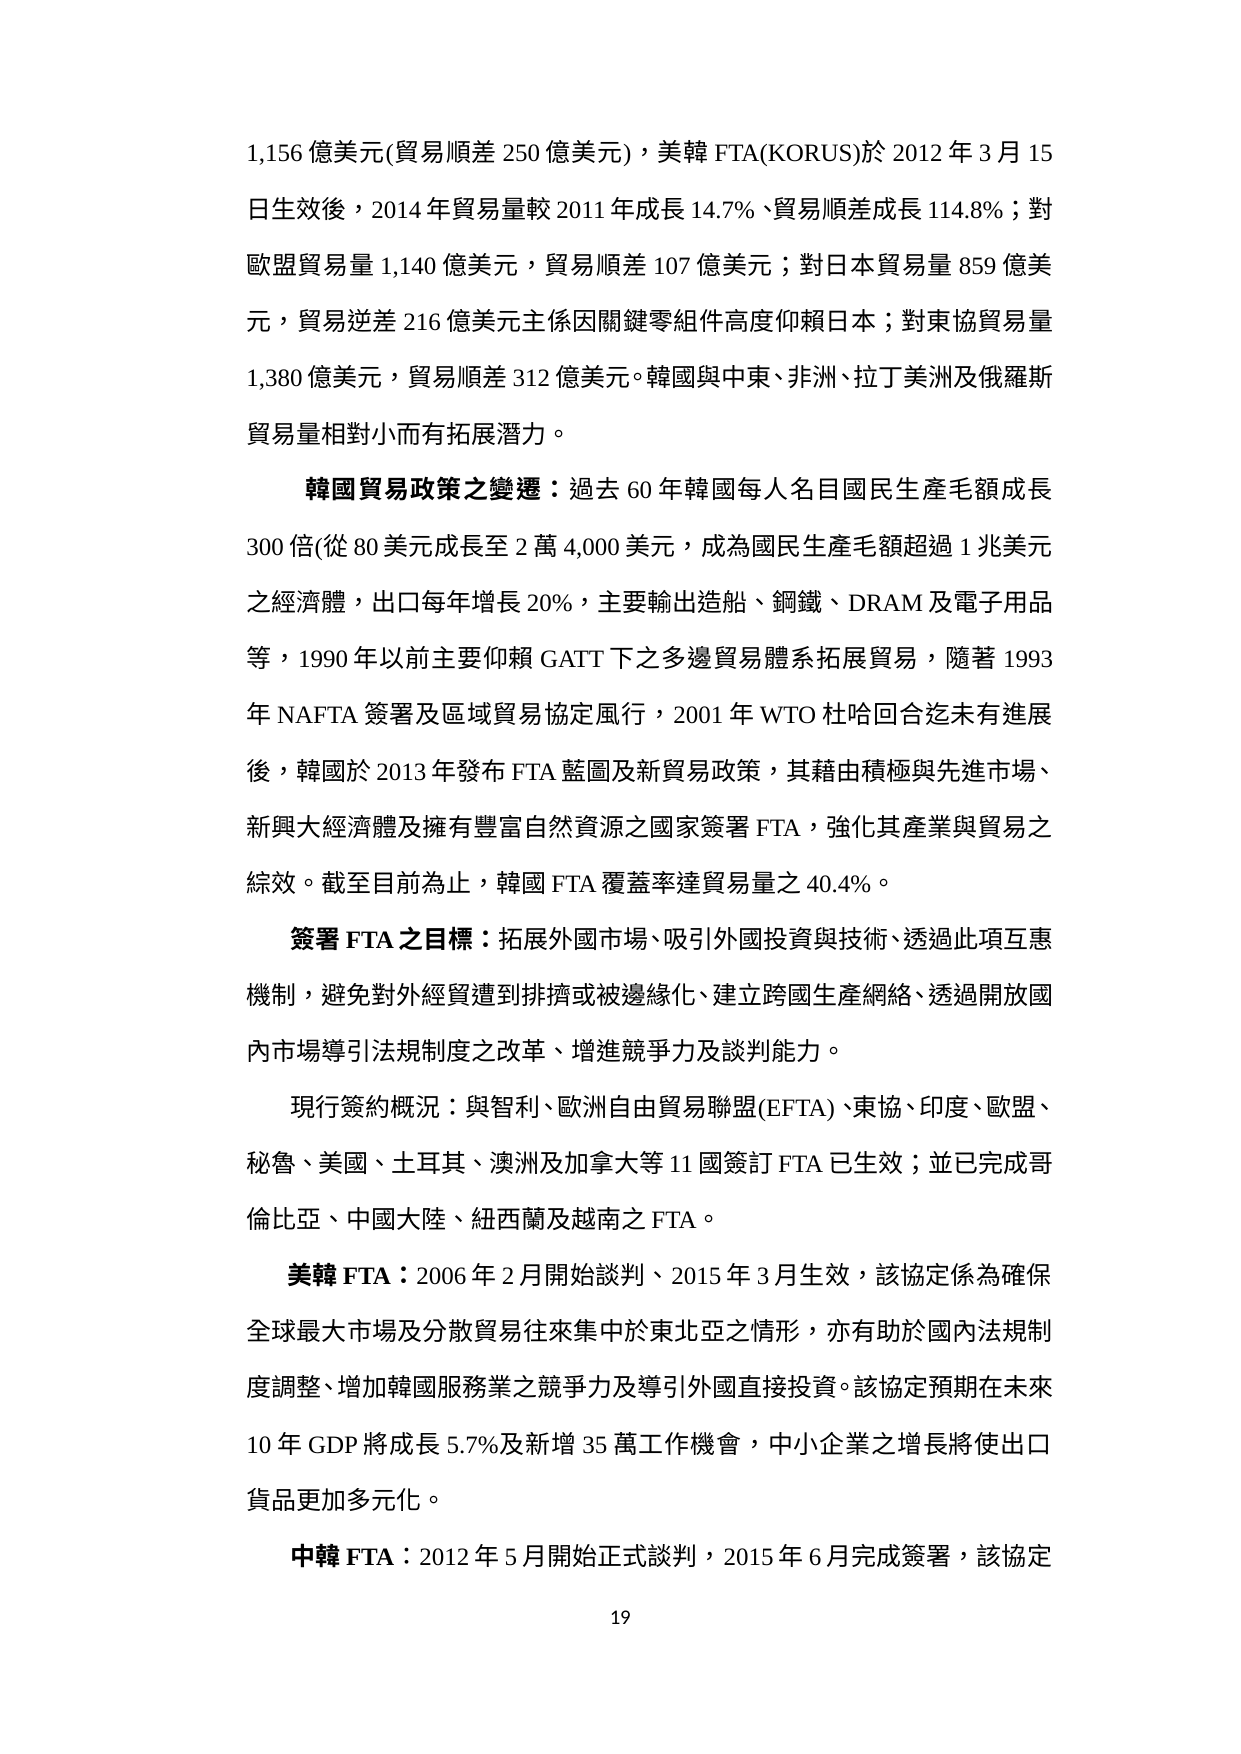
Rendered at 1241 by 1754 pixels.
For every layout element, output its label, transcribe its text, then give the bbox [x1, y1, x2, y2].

text 韓國貿易政策之變遷：過去60年韓國每人名目國民生產毛額成長300倍(從80美元成長至2萬4,000美元，成為國民生產毛額超過1兆美元之經濟體，出口每年增長20%，主要輸出造船、鋼鐵、DRAM及電子用品等，1990年以前主要仰賴GATT下之多邊貿易體系拓展貿易，隨著1993年NAFTA簽署及區域貿易協定風行，2001年WTO杜哈回合迄未有進展後，韓國於2013年發布FTA藍圖及新貿易政策，其藉由積極與先進市場、新興大經濟體及擁有豐富自然資源之國家簽署FTA，強化其產業與貿易之綜效。截至目前為止，韓國FTA覆蓋率達貿易量之40.4%。 [246, 469, 1053, 900]
text 中韓FTA：2012年5月開始正式談判，2015年6月完成簽署，該協定 [246, 1535, 1053, 1573]
text 現行簽約概況：與智利、歐洲自由貿易聯盟(EFTA)、東協、印度、歐盟、秘魯、美國、土耳其、澳洲及加拿大等11國簽訂FTA已生效；並已完成哥倫比亞、中國大陸、紐西蘭及越南之FTA。 [246, 1087, 1053, 1237]
text 簽署FTA之目標：拓展外國市場、吸引外國投資與技術、透過此項互惠機制，避免對外經貿遭到排擠或被邊緣化、建立跨國生產網絡、透過開放國內市場導引法規制度之改革、增進競爭力及談判能力。 [246, 918, 1053, 1068]
text 1,156億美元(貿易順差250億美元)，美韓FTA(KORUS)於2012年3月15日生效後，2014年貿易量較2011年成長14.7%、貿易順差成長114.8%；對歐盟貿易量1,140億美元，貿易順差107億美元；對日本貿易量859億美元，貿易逆差216億美元主係因關鍵零組件高度仰賴日本；對東協貿易量1,380億美元，貿易順差312億美元。韓國與中東、非洲、拉丁美洲及俄羅斯貿易量相對小而有拓展潛力。 [246, 132, 1053, 451]
text 美韓FTA：2006年2月開始談判、2015年3月生效，該協定係為確保全球最大市場及分散貿易往來集中於東北亞之情形，亦有助於國內法規制度調整、增加韓國服務業之競爭力及導引外國直接投資。該協定預期在未來10年GDP將成長5.7%及新增35萬工作機會，中小企業之增長將使出口貨品更加多元化。 [246, 1255, 1053, 1517]
